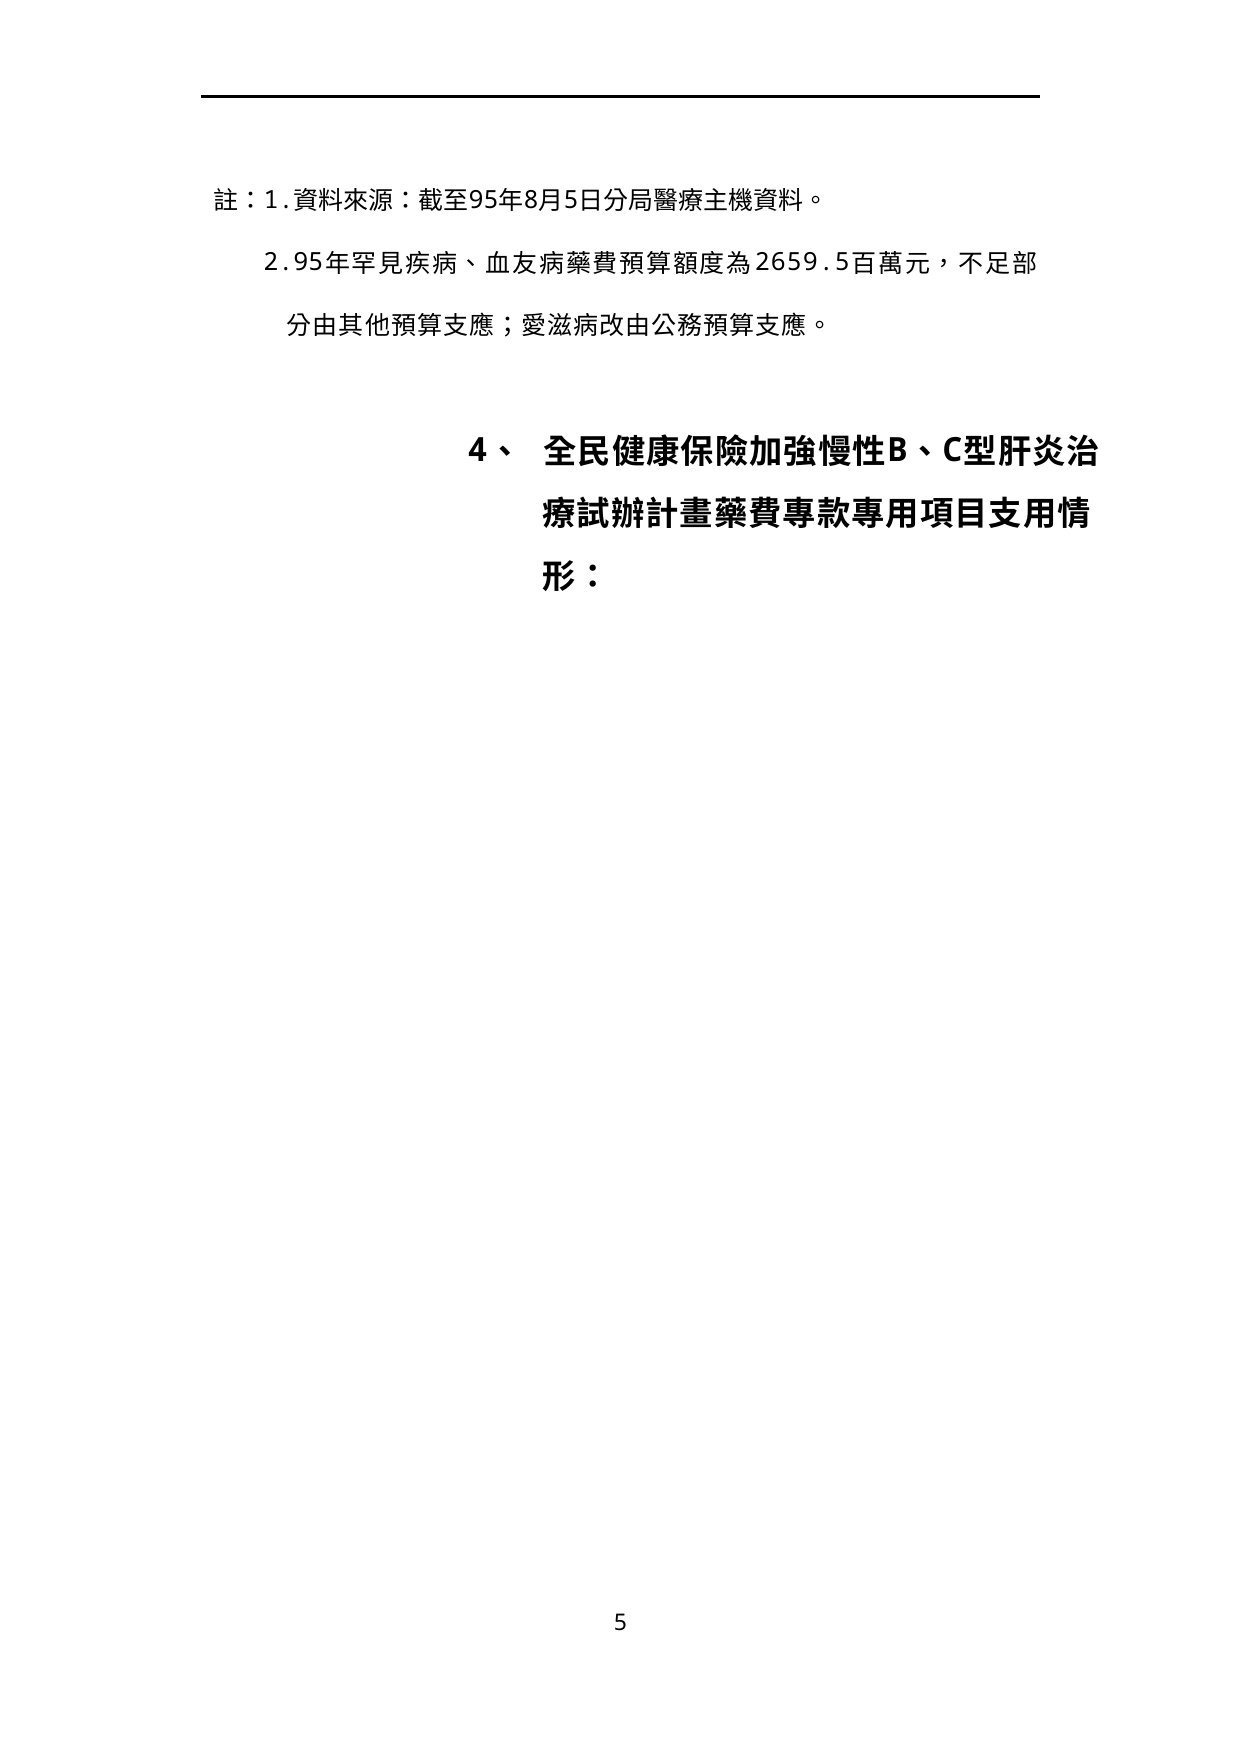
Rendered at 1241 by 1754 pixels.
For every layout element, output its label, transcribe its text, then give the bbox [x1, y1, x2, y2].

list 全民健康保險加強慢性B、C型肝炎治療試辦計畫藥費專款專用項目支用情形： [467, 407, 1110, 594]
table_cell 註：1.資料來源：截至95年8月5日分局醫療主機資料。 2.95年罕見疾病、血友病藥費預算額度為2659.5百萬元，不足部分由其他預算支應；愛滋病改由公務預算支應。 [201, 98, 1040, 407]
